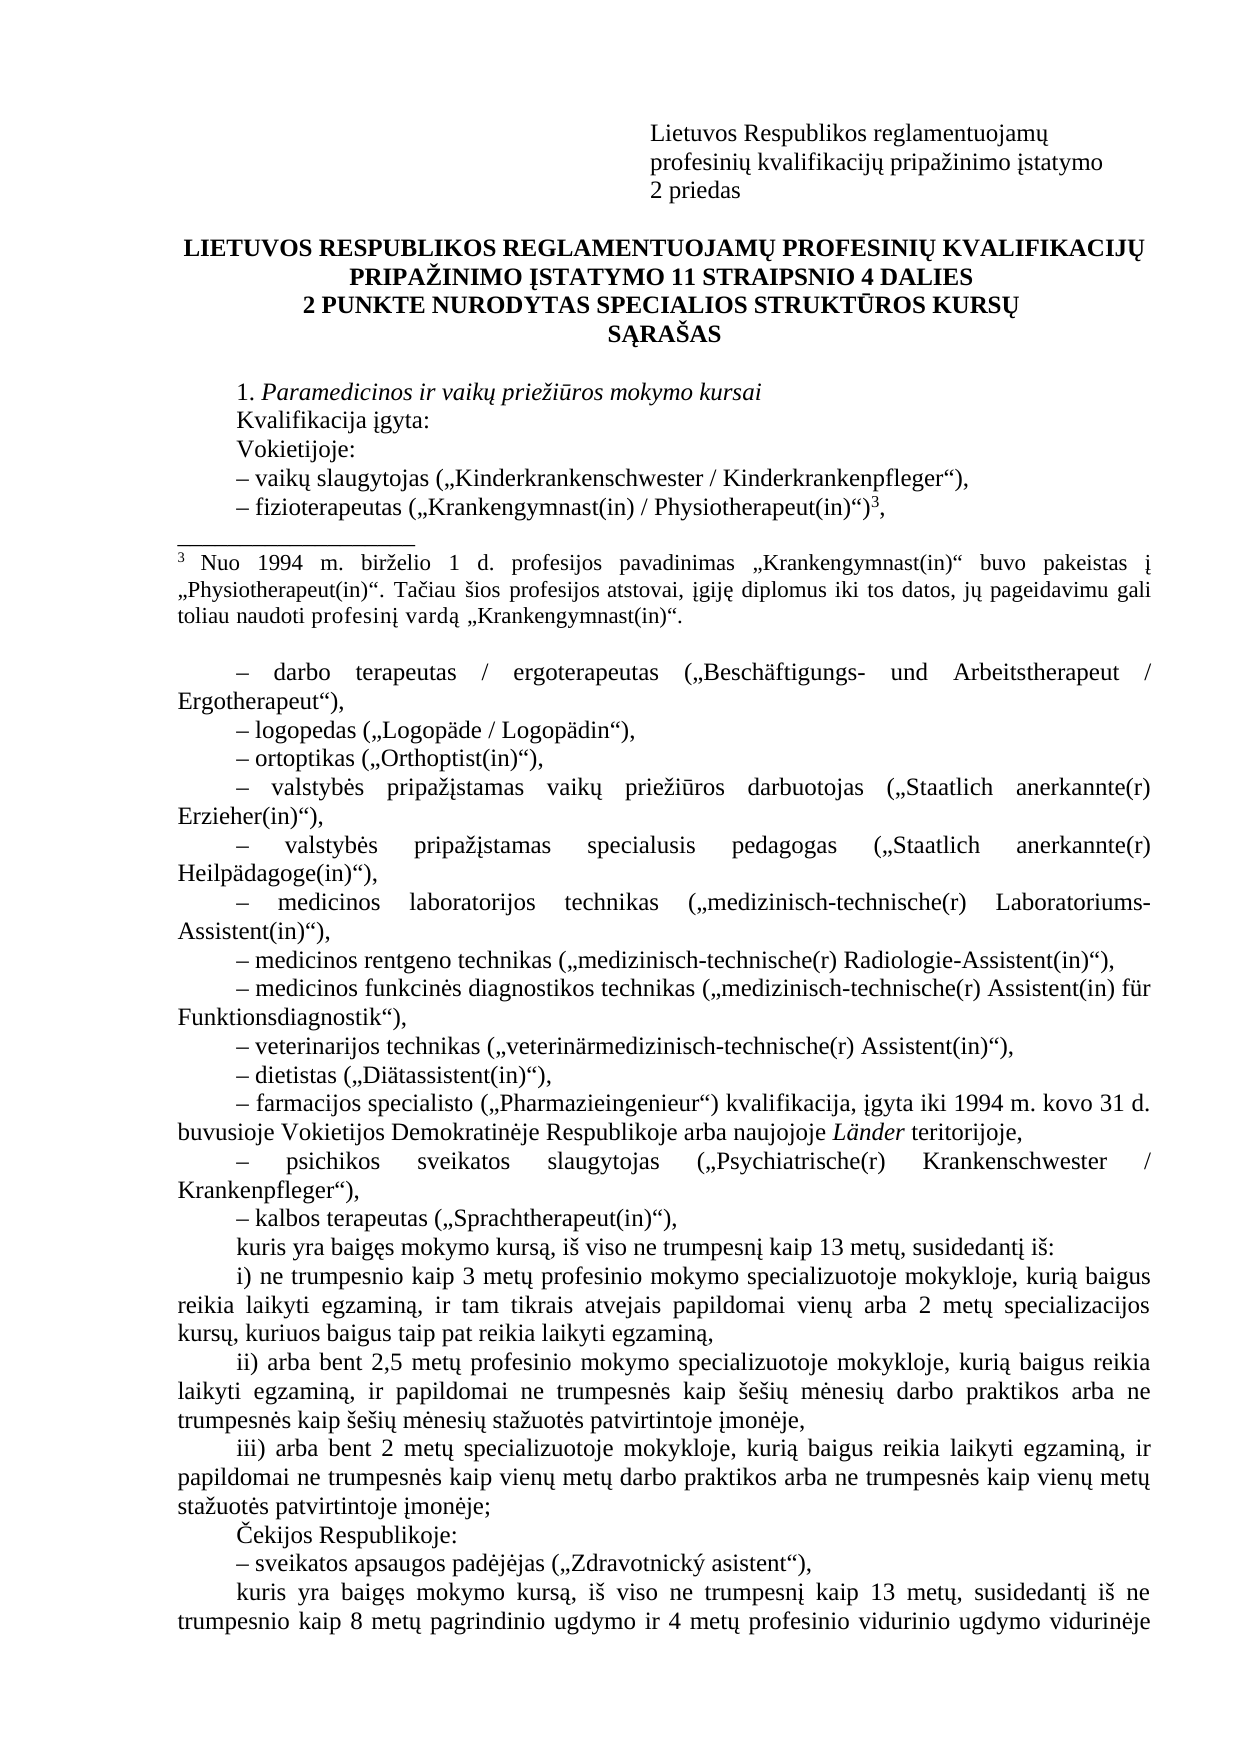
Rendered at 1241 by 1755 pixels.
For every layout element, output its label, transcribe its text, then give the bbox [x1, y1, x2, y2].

text – medicinos laboratorijos technikas („medizinisch-technische(r) Laboratoriums- Assistent(in)“), [177, 887, 1152, 945]
text 2 priedas [650, 176, 1152, 204]
text Vokietijoje: [177, 434, 1152, 463]
text kuris yra baigęs mokymo kursą, iš viso ne trumpesnį kaip 13 metų, susidedantį iš: [177, 1232, 1152, 1261]
text 1. Paramedicinos ir vaikų priežiūros mokymo kursai [177, 377, 1152, 406]
text – farmacijos specialisto („Pharmazieingenieur“) kvalifikacija, įgyta iki 1994 m. kovo 31 d. buvusioje Vokietijos Demokratinėje Respublikoje arba naujojoje Länder teritorijoje, [177, 1088, 1152, 1146]
text – medicinos funkcinės diagnostikos technikas („medizinisch-technische(r) Assistent(in) für Funktionsdiagnostik“), [177, 973, 1152, 1031]
text – kalbos terapeutas („Sprachtherapeut(in)“), [177, 1203, 1152, 1232]
text i) ne trumpesnio kaip 3 metų profesinio mokymo specializuotoje mokykloje, kurią baigus reikia laikyti egzaminą, ir tam tikrais atvejais papildomai vienų arba 2 metų specializacijos kursų, kuriuos baigus taip pat reikia laikyti egzaminą, [177, 1261, 1152, 1347]
text – psichikos sveikatos slaugytojas („Psychiatrische(r) Krankenschwester / Krankenpfleger“), [177, 1146, 1152, 1203]
text SĄRAŠAS [177, 319, 1152, 348]
text ii) arba bent 2,5 metų profesinio mokymo specializuotoje mokykloje, kurią baigus reikia laikyti egzaminą, ir papildomai ne trumpesnės kaip šešių mėnesių darbo praktikos arba ne trumpesnės kaip šešių mėnesių stažuotės patvirtintoje įmonėje, [177, 1347, 1152, 1433]
text – fizioterapeutas („Krankengymnast(in) / Physiotherapeut(in)“)3, [177, 492, 1152, 521]
text Lietuvos Respublikos reglamentuojamų profesinių kvalifikacijų PRIPAŽINIMO ĮSTATYMO 11 STRAIPSNIO 4 DALIES 2 PUNKTE nurodytas SPECIALIOS STRUKTŪROS KURSŲ [177, 233, 1152, 319]
text kuris yra baigęs mokymo kursą, iš viso ne trumpesnį kaip 13 metų, susidedantį iš ne trumpesnio kaip 8 metų pagrindinio ugdymo ir 4 metų profesinio vidurinio ugdymo vidurinėje [177, 1577, 1152, 1635]
text Lietuvos Respublikos reglamentuojamų [650, 118, 1152, 147]
text – valstybės pripažįstamas vaikų priežiūros darbuotojas („Staatlich anerkannte(r) Erzieher(in)“), [177, 772, 1152, 830]
text – valstybės pripažįstamas specialusis pedagogas („Staatlich anerkannte(r) Heilpädagoge(in)“), [177, 830, 1152, 887]
text – ortoptikas („Orthoptist(in)“), [177, 743, 1152, 772]
text 3 Nuo 1994 m. birželio 1 d. profesijos pavadinimas „Krankengymnast(in)“ buvo pakeistas į „Physiotherapeut(in)“. Tačiau šios profesijos atstovai, įgiję diplomus iki tos datos, jų pageidavimu gali toliau naudoti profesinį vardą „Krankengymnast(in)“. [177, 549, 1152, 628]
text profesinių kvalifikacijų pripažinimo įstatymo [650, 147, 1152, 176]
text ___________________ [177, 521, 1152, 549]
text iii) arba bent 2 metų specializuotoje mokykloje, kurią baigus reikia laikyti egzaminą, ir papildomai ne trumpesnės kaip vienų metų darbo praktikos arba ne trumpesnės kaip vienų metų stažuotės patvirtintoje įmonėje; [177, 1433, 1152, 1520]
text – vaikų slaugytojas („Kinderkrankenschwester / Kinderkrankenpfleger“), [177, 463, 1152, 492]
text – darbo terapeutas / ergoterapeutas („Beschäftigungs- und Arbeitstherapeut / Ergotherapeut“), [177, 657, 1152, 715]
text Čekijos Respublikoje: [177, 1520, 1152, 1548]
text – veterinarijos technikas („veterinärmedizinisch-technische(r) Assistent(in)“), [177, 1031, 1152, 1060]
text – medicinos rentgeno technikas („medizinisch-technische(r) Radiologie-Assistent(in)“), [177, 945, 1152, 973]
text – logopedas („Logopäde / Logopädin“), [177, 715, 1152, 743]
text – dietistas („Diätassistent(in)“), [177, 1060, 1152, 1088]
text Kvalifikacija įgyta: [177, 406, 1152, 434]
text – sveikatos apsaugos padėjėjas („Zdravotnický asistent“), [177, 1548, 1152, 1577]
